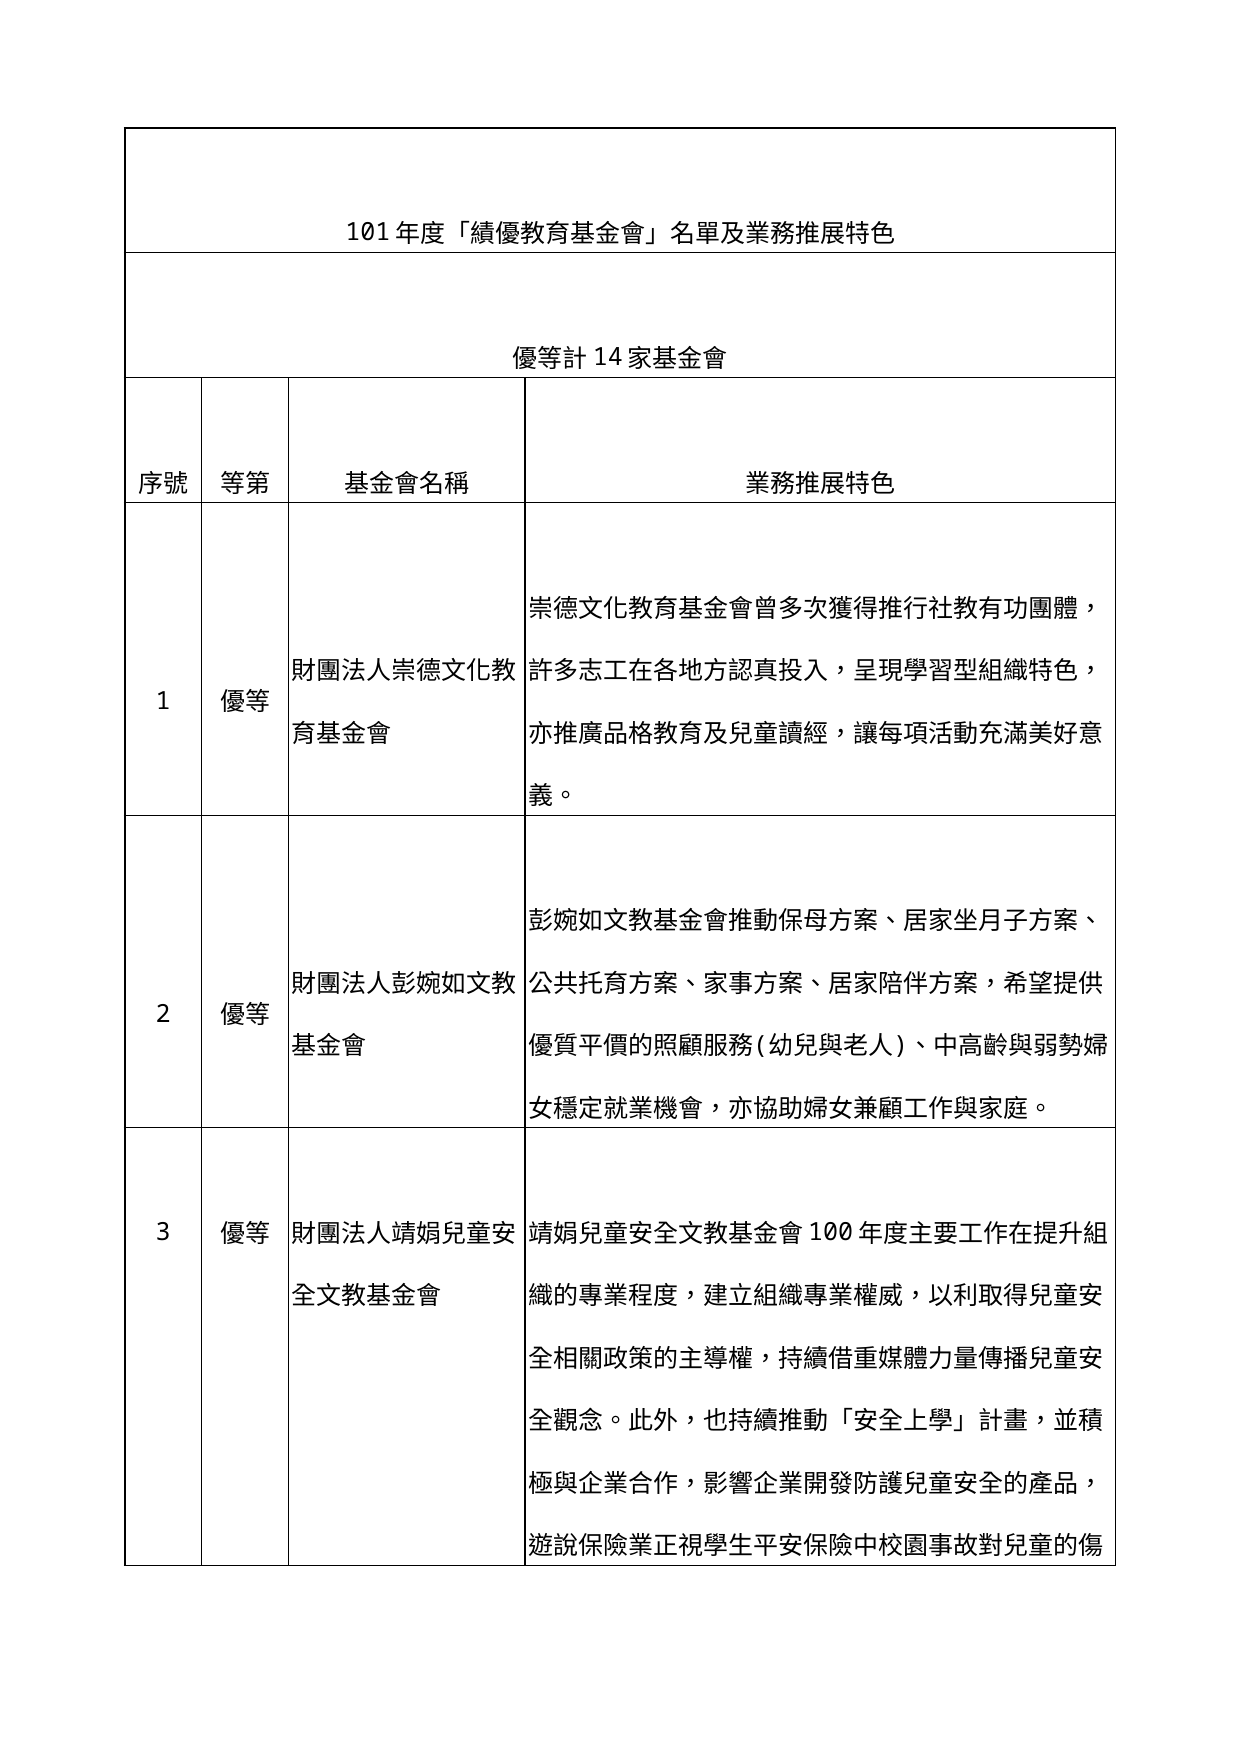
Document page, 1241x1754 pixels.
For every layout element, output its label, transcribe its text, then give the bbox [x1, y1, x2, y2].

table_cell 崇德文化教育基金會曾多次獲得推行社教有功團體，許多志工在各地方認真投入，呈現學習型組織特色，亦推廣品格教育及兒童讀經，讓每項活動充滿美好意義。 [526, 503, 1115, 814]
table_cell 2 [126, 816, 201, 1127]
table_cell 基金會名稱 [289, 378, 524, 502]
table_cell 序號 [126, 378, 201, 502]
table_cell 3 [126, 1128, 201, 1564]
table_cell 靖娟兒童安全文教基金會100年度主要工作在提升組織的專業程度，建立組織專業權威，以利取得兒童安全相關政策的主導權，持續借重媒體力量傳播兒童安全觀念。此外，也持續推動「安全上學」計畫，並積極與企業合作，影響企業開發防護兒童安全的產品，遊說保險業正視學生平安保險中校園事故對兒童的傷 [526, 1128, 1115, 1564]
table_cell 財團法人崇德文化教育基金會 [289, 503, 524, 814]
table_cell 業務推展特色 [526, 378, 1115, 502]
table_cell 彭婉如文教基金會推動保母方案、居家坐月子方案、公共托育方案、家事方案、居家陪伴方案，希望提供優質平價的照顧服務(幼兒與老人)、中高齡與弱勢婦女穩定就業機會，亦協助婦女兼顧工作與家庭。 [526, 816, 1115, 1127]
table_cell 1 [126, 503, 201, 814]
table_cell 優等 [202, 1128, 288, 1564]
table_cell 財團法人彭婉如文教基金會 [289, 816, 524, 1127]
table_cell 等第 [202, 378, 288, 502]
table_cell 優等計14家基金會 [126, 253, 1115, 377]
table_cell 優等 [202, 503, 288, 814]
table_cell 財團法人靖娟兒童安全文教基金會 [289, 1128, 524, 1564]
table_header 101年度「績優教育基金會」名單及業務推展特色 [126, 129, 1115, 252]
table_cell 優等 [202, 816, 288, 1127]
